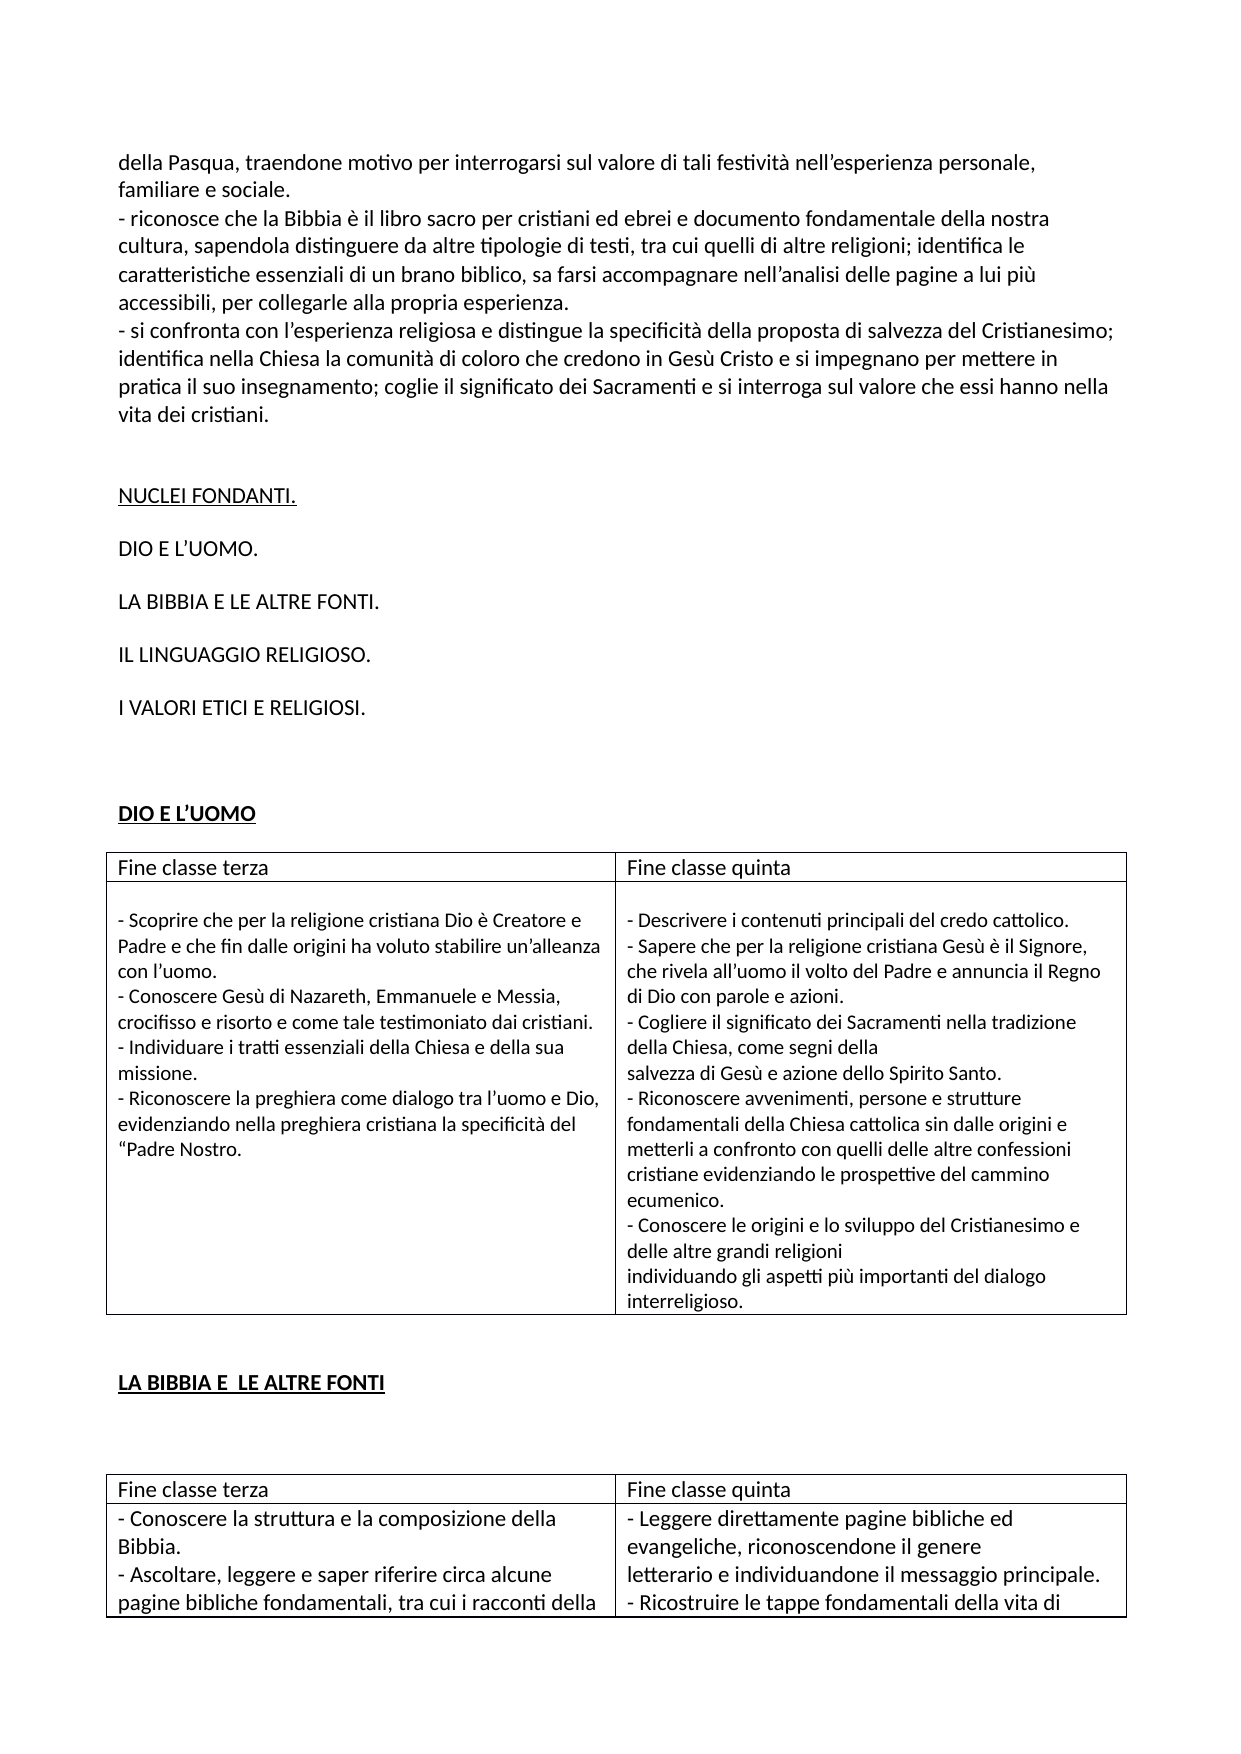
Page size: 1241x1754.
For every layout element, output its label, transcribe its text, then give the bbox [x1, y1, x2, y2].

table_header Fine classe quinta [616, 853, 1126, 881]
text della Pasqua, traendone motivo per interrogarsi sul valore di tali festività nell’esperienza personale, familiare e sociale. [118, 148, 1122, 204]
table_cell - Descrivere i contenuti principali del credo cattolico. - Sapere che per la religione cristiana Gesù è il Signore, che rivela all’uomo il volto del Padre e annuncia il Regno di Dio con parole e azioni. - Cogliere il significato dei Sacramenti nella tradizione della Chiesa, come segni della salvezza di Gesù e azione dello Spirito Santo. - Riconoscere avvenimenti, persone e strutture fondamentali della Chiesa cattolica sin dalle origini e metterli a confronto con quelli delle altre confessioni cristiane evidenziando le prospettive del cammino ecumenico. - Conoscere le origini e lo sviluppo del Cristianesimo e delle altre grandi religioni individuando gli aspetti più importanti del dialogo interreligioso. [616, 882, 1126, 1314]
text LA BIBBIA E LE ALTRE FONTI. [118, 587, 1122, 615]
text - si confronta con l’esperienza religiosa e distingue la specificità della proposta di salvezza del Cristianesimo; identifica nella Chiesa la comunità di coloro che credono in Gesù Cristo e si impegnano per mettere in pratica il suo insegnamento; coglie il significato dei Sacramenti e si interroga sul valore che essi hanno nella vita dei cristiani. [118, 316, 1122, 428]
text IL LINGUAGGIO RELIGIOSO. [118, 640, 1122, 668]
table_cell - Leggere direttamente pagine bibliche ed evangeliche, riconoscendone il genere letterario e individuandone il messaggio principale. - Ricostruire le tappe fondamentali della vita di [616, 1504, 1126, 1616]
table_header Fine classe terza [107, 1475, 615, 1503]
text I VALORI ETICI E RELIGIOSI. [118, 693, 1122, 721]
table_header Fine classe quinta [616, 1475, 1126, 1503]
text NUCLEI FONDANTI. [118, 481, 1122, 509]
text LA BIBBIA E LE ALTRE FONTI [118, 1368, 1122, 1396]
text DIO E L’UOMO. [118, 534, 1122, 562]
text - riconosce che la Bibbia è il libro sacro per cristiani ed ebrei e documento fondamentale della nostra cultura, sapendola distinguere da altre tipologie di testi, tra cui quelli di altre religioni; identifica le caratteristiche essenziali di un brano biblico, sa farsi accompagnare nell’analisi delle pagine a lui più accessibili, per collegarle alla propria esperienza. [118, 204, 1122, 316]
text DIO E L’UOMO [118, 799, 1122, 827]
table_cell - Conoscere la struttura e la composizione della Bibbia. - Ascoltare, leggere e saper riferire circa alcune pagine bibliche fondamentali, tra cui i racconti della [107, 1504, 615, 1616]
table_header Fine classe terza [107, 853, 615, 881]
table_cell - Scoprire che per la religione cristiana Dio è Creatore e Padre e che fin dalle origini ha voluto stabilire un’alleanza con l’uomo. - Conoscere Gesù di Nazareth, Emmanuele e Messia, crocifisso e risorto e come tale testimoniato dai cristiani. - Individuare i tratti essenziali della Chiesa e della sua missione. - Riconoscere la preghiera come dialogo tra l’uomo e Dio, evidenziando nella preghiera cristiana la specificità del “Padre Nostro. [107, 882, 615, 1314]
